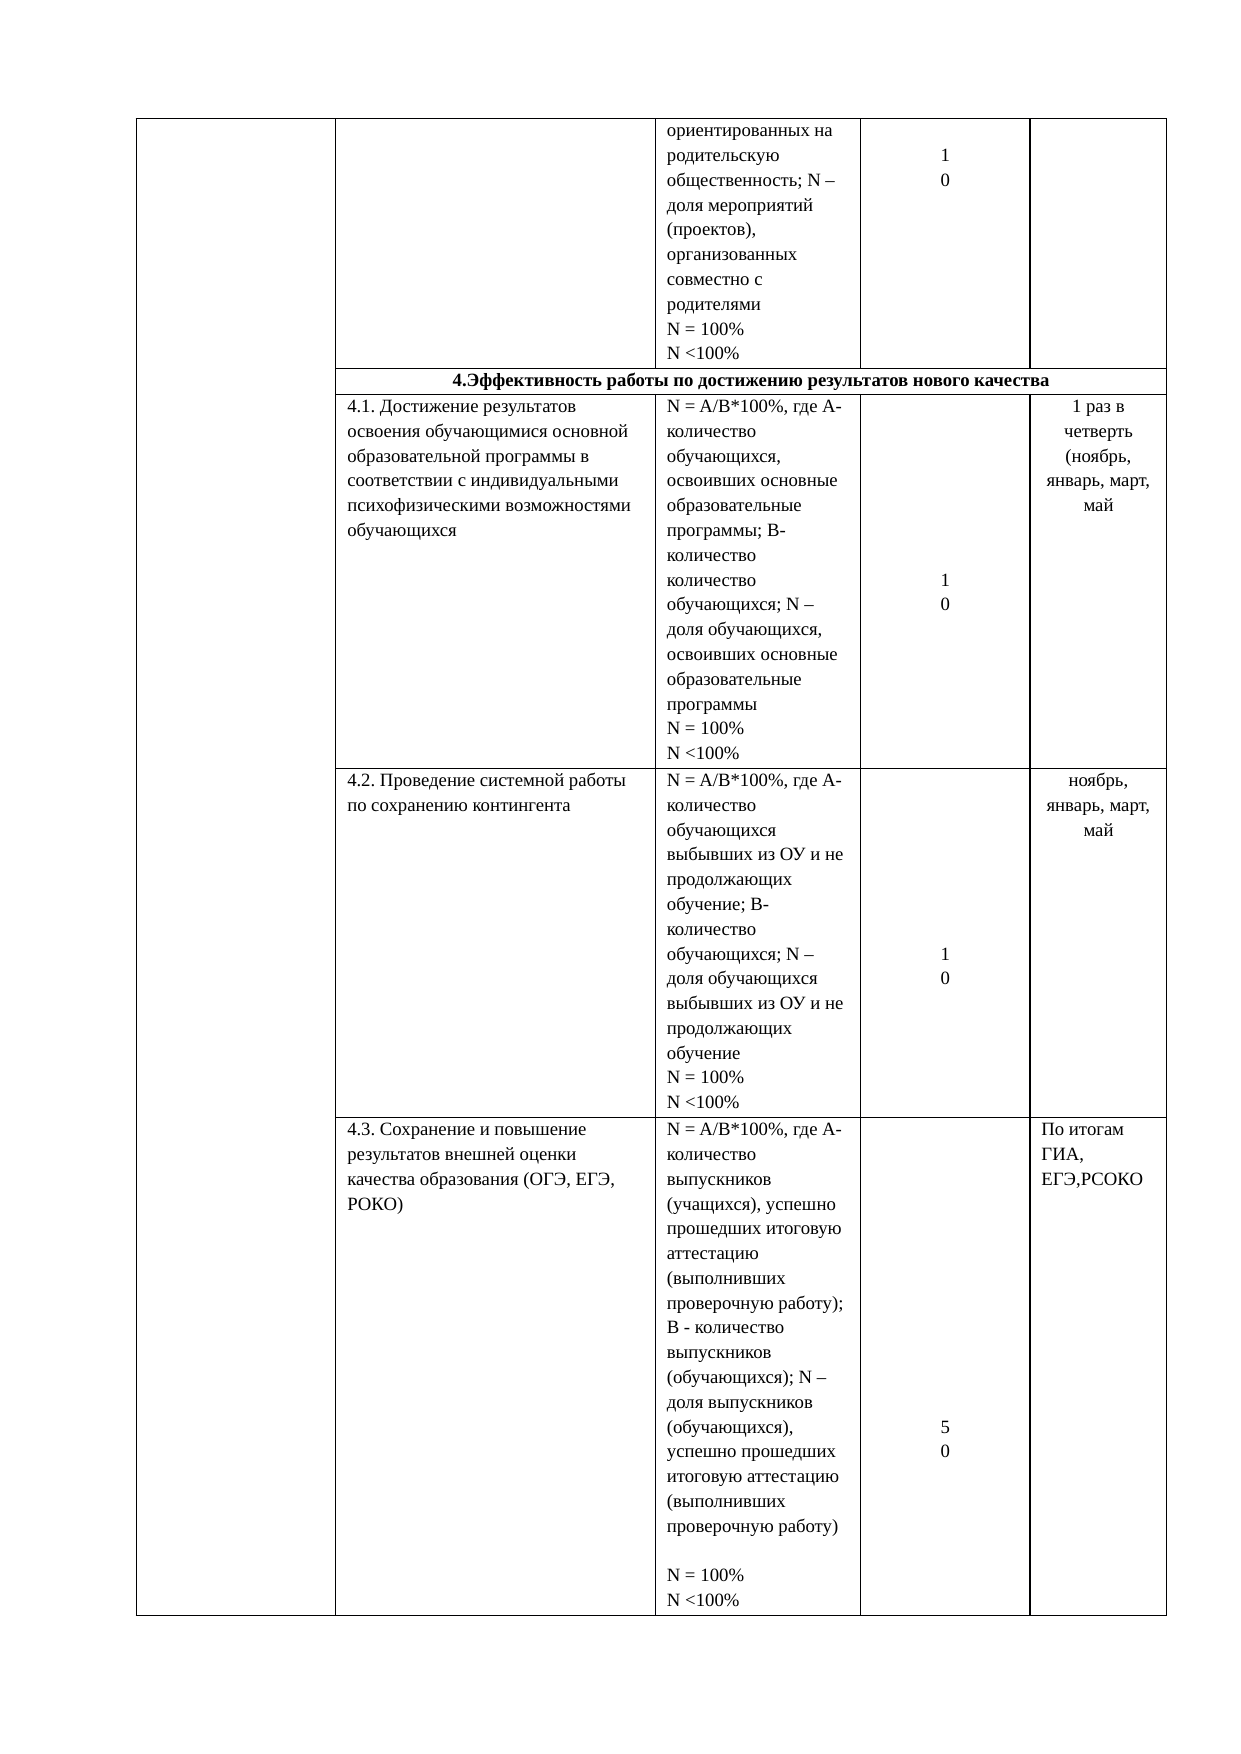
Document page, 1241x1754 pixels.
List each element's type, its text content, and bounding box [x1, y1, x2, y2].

table_cell N = A/B*100%, где А-количество обучающихся, освоивших основные образовательные программы; В-количество количество обучающихся; N – доля обучающихся, освоивших основные образовательные программы N = 100% N <100% [656, 395, 860, 768]
table_cell 5 0 [861, 1118, 1029, 1615]
table_cell [336, 119, 655, 368]
table_cell [137, 119, 335, 1615]
table_cell ориентированных на родительскую общественность; N –доля мероприятий (проектов), организованных совместно с родителями N = 100% N <100% [656, 119, 860, 368]
table_cell 1 0 [861, 769, 1029, 1117]
table_cell N = A/B*100%, где А-количество выпускников (учащихся), успешно прошедших итоговую аттестацию (выполнивших проверочную работу); В - количество выпускников (обучающихся); N – доля выпускников (обучающихся), успешно прошедших итоговую аттестацию (выполнивших проверочную работу) N = 100% N <100% [656, 1118, 860, 1615]
table_cell 4.2. Проведение системной работы по сохранению контингента [336, 769, 655, 1117]
table_cell 1 0 [861, 119, 1029, 368]
table_cell 1 0 [861, 395, 1029, 768]
table_cell По итогам ГИА, ЕГЭ,РСОКО [1031, 1118, 1166, 1615]
table_cell 4.1. Достижение результатов освоения обучающимися основной образовательной программы в соответствии с индивидуальными психофизическими возможностями обучающихся [336, 395, 655, 768]
table_cell ноябрь, январь, март, май [1031, 769, 1166, 1117]
table_cell 1 раз в четверть (ноябрь, январь, март, май [1031, 395, 1166, 768]
table_cell N = A/B*100%, где А-количество обучающихся выбывших из ОУ и не продолжающих обучение; В- количество обучающихся; N – доля обучающихся выбывших из ОУ и не продолжающих обучение N = 100% N <100% [656, 769, 860, 1117]
table_cell [1031, 119, 1166, 368]
table_cell 4.3. Сохранение и повышение результатов внешней оценки качества образования (ОГЭ, ЕГЭ, РОКО) [336, 1118, 655, 1615]
table_cell 4.Эффективность работы по достижению результатов нового качества [336, 369, 1166, 394]
